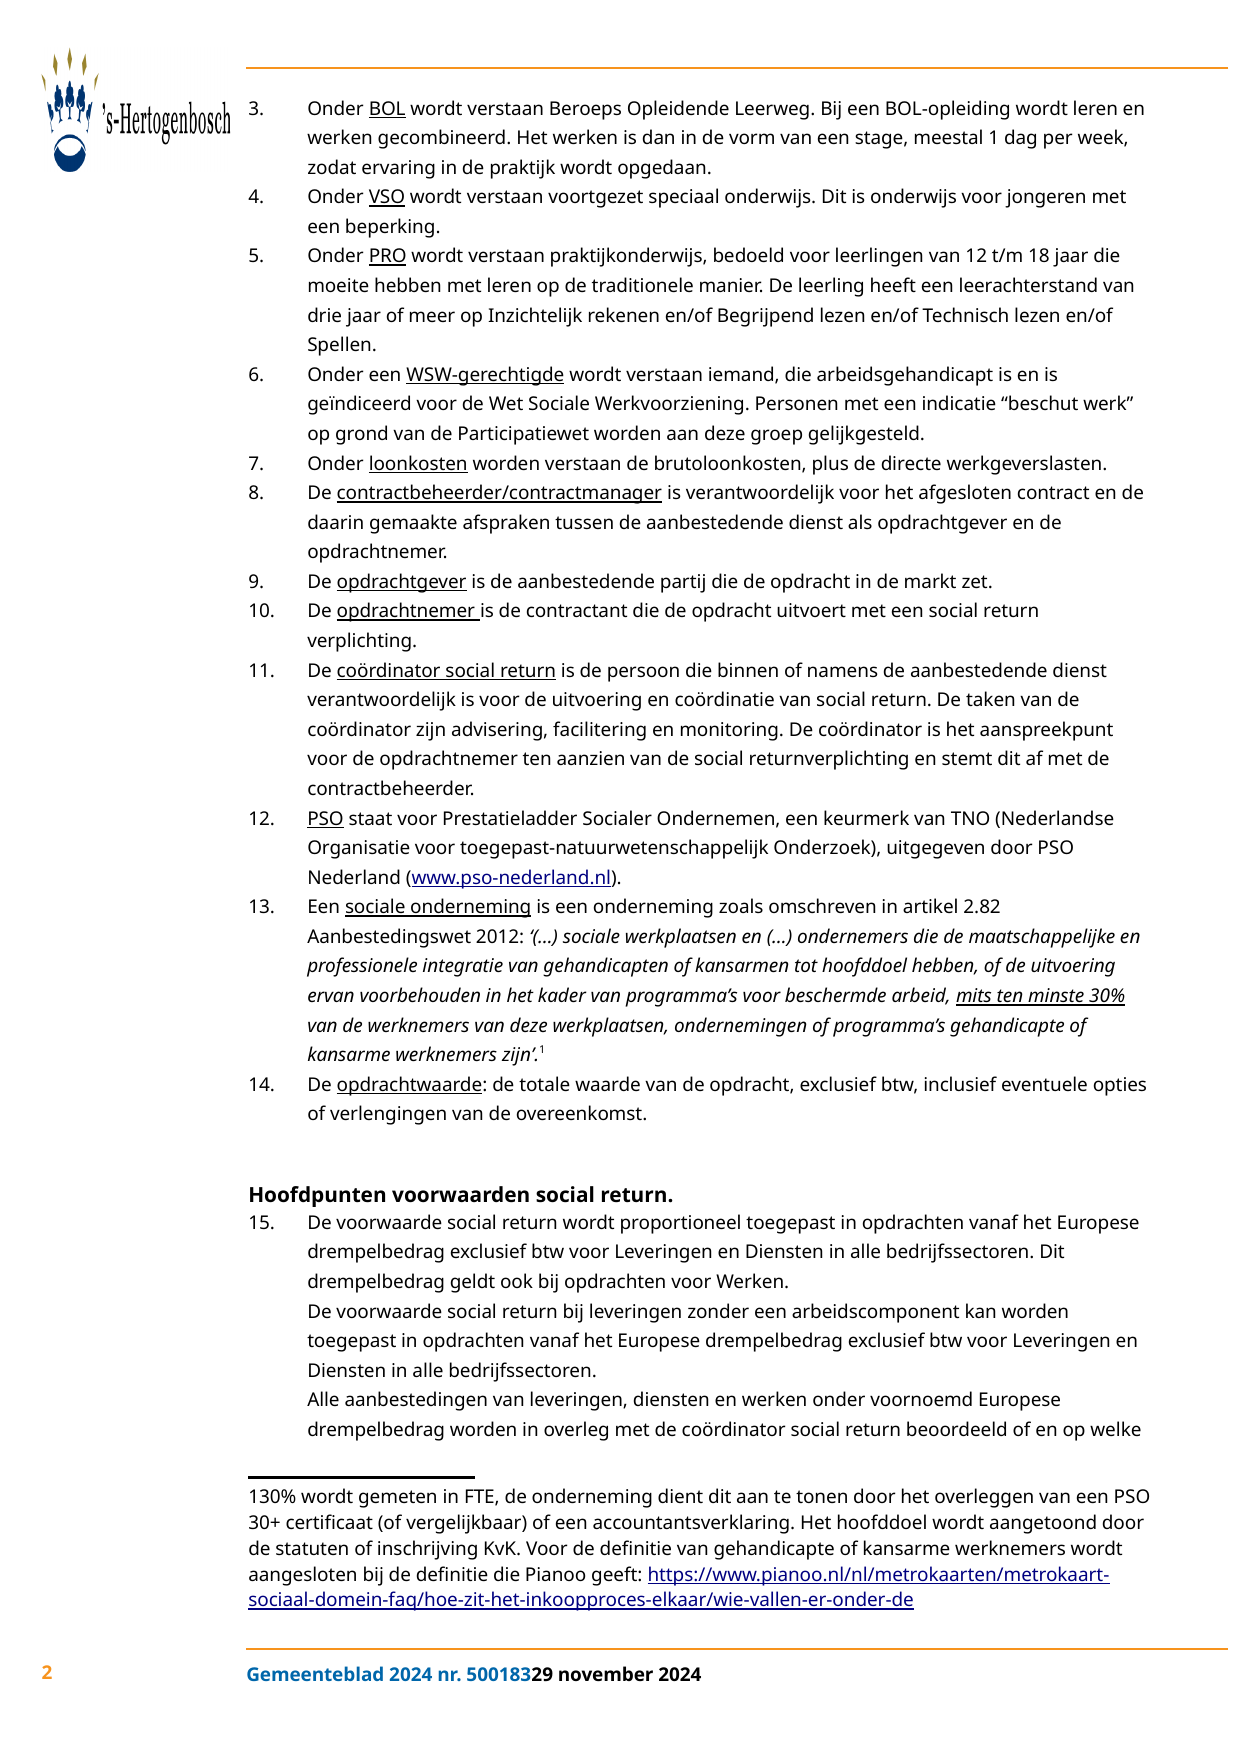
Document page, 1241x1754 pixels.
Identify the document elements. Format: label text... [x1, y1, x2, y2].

list De coördinator social return is de persoon die binnen of namens de aanbestedende dienst verantwoordelijk is voor de uitvoering en coördinatie van social return. De taken van de coördinator zijn advisering, facilitering en monitoring. De coördinator is het aanspreekpunt voor de opdrachtnemer ten aanzien van de social returnverplichting en stemt dit af met de contractbeheerder. [248, 657, 1152, 801]
list 30% wordt gemeten in FTE, de onderneming dient dit aan te tonen door het overleggen van een PSO 30+ certificaat (of vergelijkbaar) of een accountantsverklaring. Het hoofddoel wordt aangetoond door de statuten of inschrijving KvK. Voor de definitie van gehandicapte of kansarme werknemers wordt aangesloten bij de definitie die Pianoo geeft: https://www.pianoo.nl/nl/metrokaarten/metrokaart-sociaal-domein-faq/hoe-zit-het-inkoopproces-elkaar/wie-vallen-er-onder-de [248, 1483, 1152, 1612]
list Onder PRO wordt verstaan praktijkonderwijs, bedoeld voor leerlingen van 12 t/m 18 jaar die moeite hebben met leren op de traditionele manier. De leerling heeft een leerachterstand van drie jaar of meer op Inzichtelijk rekenen en/of Begrijpend lezen en/of Technisch lezen en/of Spellen. [248, 243, 1152, 357]
list De opdrachtnemer is de contractant die de opdracht uitvoert met een social return verplichting. [248, 598, 1152, 653]
list Onder BOL wordt verstaan Beroeps Opleidende Leerweg. Bij een BOL-opleiding wordt leren en werken gecombineerd. Het werken is dan in de vorm van een stage, meestal 1 dag per week, zodat ervaring in de praktijk wordt opgedaan. [248, 95, 1152, 180]
picture [41, 47, 231, 172]
list De voorwaarde social return wordt proportioneel toegepast in opdrachten vanaf het Europese drempelbedrag exclusief btw voor Leveringen en Diensten in alle bedrijfssectoren. Dit drempelbedrag geldt ook bij opdrachten voor Werken. [248, 1209, 1152, 1294]
list Onder loonkosten worden verstaan de brutoloonkosten, plus de directe werkgeverslasten. [248, 450, 1152, 476]
list De contractbeheerder/contractmanager is verantwoordelijk voor het afgesloten contract en de daarin gemaakte afspraken tussen de aanbestedende dienst als opdrachtgever en de opdrachtnemer. [248, 479, 1152, 564]
list Een sociale onderneming is een onderneming zoals omschreven in artikel 2.82 Aanbestedingswet 2012: ‘(…) sociale werkplaatsen en (…) ondernemers die de maatschappelijke en professionele integratie van gehandicapten of kansarmen tot hoofddoel hebben, of de uitvoering ervan voorbehouden in het kader van programma’s voor beschermde arbeid, mits ten minste 30% van de werknemers van deze werkplaatsen, ondernemingen of programma’s gehandicapte of kansarme werknemers zijn’. [248, 893, 1152, 1067]
list Alle aanbestedingen van leveringen, diensten en werken onder voornoemd Europese drempelbedrag worden in overleg met de coördinator social return beoordeeld of en op welke [248, 1387, 1152, 1442]
list De voorwaarde social return bij leveringen zonder een arbeidscomponent kan worden toegepast in opdrachten vanaf het Europese drempelbedrag exclusief btw voor Leveringen en Diensten in alle bedrijfssectoren. [248, 1298, 1152, 1383]
list De opdrachtgever is de aanbestedende partij die de opdracht in de markt zet. [248, 568, 1152, 594]
list Onder een WSW-gerechtigde wordt verstaan iemand, die arbeidsgehandicapt is en is geïndiceerd voor de Wet Sociale Werkvoorziening. Personen met een indicatie “beschut werk” op grond van de Participatiewet worden aan deze groep gelijkgesteld. [248, 361, 1152, 446]
list Onder VSO wordt verstaan voortgezet speciaal onderwijs. Dit is onderwijs voor jongeren met een beperking. [248, 183, 1152, 239]
text Hoofdpunten voorwaarden social return. [248, 1181, 1152, 1209]
list De opdrachtwaarde: de totale waarde van de opdracht, exclusief btw, inclusief eventuele opties of verlengingen van de overeenkomst. [248, 1071, 1152, 1126]
list PSO staat voor Prestatieladder Socialer Ondernemen, een keurmerk van TNO (Nederlandse Organisatie voor toegepast-natuurwetenschappelijk Onderzoek), uitgegeven door PSO Nederland (www.pso-nederland.nl). [248, 805, 1152, 890]
